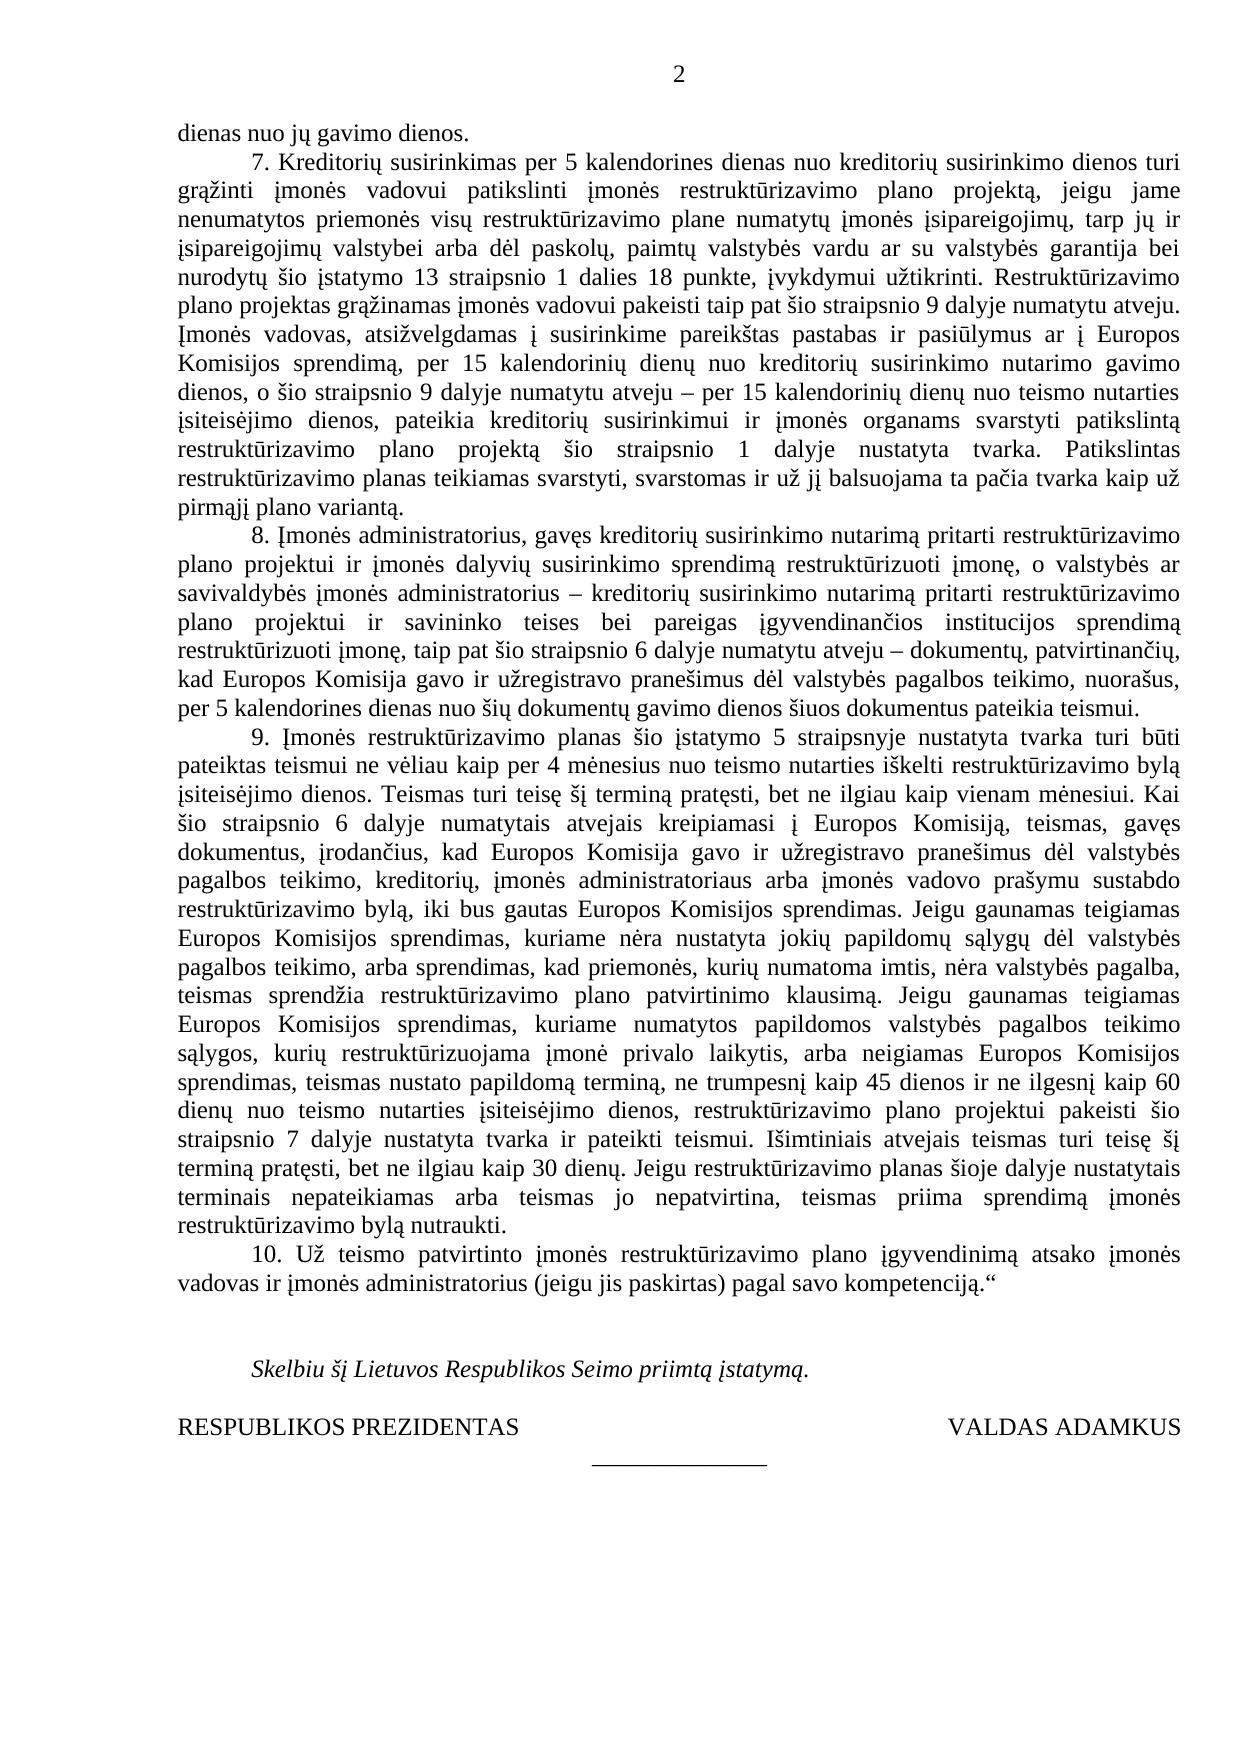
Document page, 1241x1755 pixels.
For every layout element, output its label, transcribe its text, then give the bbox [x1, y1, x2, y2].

text 10. Už teismo patvirtinto įmonės restruktūrizavimo plano įgyvendinimą atsako įmonės vadovas ir įmonės administratorius (jeigu jis paskirtas) pagal savo kompetenciją.“ [177, 1239, 1181, 1297]
text ______________ [177, 1441, 1181, 1469]
text 8. Įmonės administratorius, gavęs kreditorių susirinkimo nutarimą pritarti restruktūrizavimo plano projektui ir įmonės dalyvių susirinkimo sprendimą restruktūrizuoti įmonę, o valstybės ar savivaldybės įmonės administratorius – kreditorių susirinkimo nutarimą pritarti restruktūrizavimo plano projektui ir savininko teises bei pareigas įgyvendinančios institucijos sprendimą restruktūrizuoti įmonę, taip pat šio straipsnio 6 dalyje numatytu atveju – dokumentų, patvirtinančių, kad Europos Komisija gavo ir užregistravo pranešimus dėl valstybės pagalbos teikimo, nuorašus, per 5 kalendorines dienas nuo šių dokumentų gavimo dienos šiuos dokumentus pateikia teismui. [177, 521, 1181, 722]
text 7. Kreditorių susirinkimas per 5 kalendorines dienas nuo kreditorių susirinkimo dienos turi grąžinti įmonės vadovui patikslinti įmonės restruktūrizavimo plano projektą, jeigu jame nenumatytos priemonės visų restruktūrizavimo plane numatytų įmonės įsipareigojimų, tarp jų ir įsipareigojimų valstybei arba dėl paskolų, paimtų valstybės vardu ar su valstybės garantija bei nurodytų šio įstatymo 13 straipsnio 1 dalies 18 punkte, įvykdymui užtikrinti. Restruktūrizavimo plano projektas grąžinamas įmonės vadovui pakeisti taip pat šio straipsnio 9 dalyje numatytu atveju. Įmonės vadovas, atsižvelgdamas į susirinkime pareikštas pastabas ir pasiūlymus ar į Europos Komisijos sprendimą, per 15 kalendorinių dienų nuo kreditorių susirinkimo nutarimo gavimo dienos, o šio straipsnio 9 dalyje numatytu atveju – per 15 kalendorinių dienų nuo teismo nutarties įsiteisėjimo dienos, pateikia kreditorių susirinkimui ir įmonės organams svarstyti patikslintą restruktūrizavimo plano projektą šio straipsnio 1 dalyje nustatyta tvarka. Patikslintas restruktūrizavimo planas teikiamas svarstyti, svarstomas ir už jį balsuojama ta pačia tvarka kaip už pirmąjį plano variantą. [177, 147, 1181, 521]
text Skelbiu šį Lietuvos Respublikos Seimo priimtą įstatymą. [177, 1354, 1181, 1383]
text dienas nuo jų gavimo dienos. [177, 118, 1181, 147]
text RESPUBLIKOS PREZIDENTAS VALDAS ADAMKUS [177, 1412, 1181, 1441]
text 9. Įmonės restruktūrizavimo planas šio įstatymo 5 straipsnyje nustatyta tvarka turi būti pateiktas teismui ne vėliau kaip per 4 mėnesius nuo teismo nutarties iškelti restruktūrizavimo bylą įsiteisėjimo dienos. Teismas turi teisę šį terminą pratęsti, bet ne ilgiau kaip vienam mėnesiui. Kai šio straipsnio 6 dalyje numatytais atvejais kreipiamasi į Europos Komisiją, teismas, gavęs dokumentus, įrodančius, kad Europos Komisija gavo ir užregistravo pranešimus dėl valstybės pagalbos teikimo, kreditorių, įmonės administratoriaus arba įmonės vadovo prašymu sustabdo restruktūrizavimo bylą, iki bus gautas Europos Komisijos sprendimas. Jeigu gaunamas teigiamas Europos Komisijos sprendimas, kuriame nėra nustatyta jokių papildomų sąlygų dėl valstybės pagalbos teikimo, arba sprendimas, kad priemonės, kurių numatoma imtis, nėra valstybės pagalba, teismas sprendžia restruktūrizavimo plano patvirtinimo klausimą. Jeigu gaunamas teigiamas Europos Komisijos sprendimas, kuriame numatytos papildomos valstybės pagalbos teikimo sąlygos, kurių restruktūrizuojama įmonė privalo laikytis, arba neigiamas Europos Komisijos sprendimas, teismas nustato papildomą terminą, ne trumpesnį kaip 45 dienos ir ne ilgesnį kaip 60 dienų nuo teismo nutarties įsiteisėjimo dienos, restruktūrizavimo plano projektui pakeisti šio straipsnio 7 dalyje nustatyta tvarka ir pateikti teismui. Išimtiniais atvejais teismas turi teisę šį terminą pratęsti, bet ne ilgiau kaip 30 dienų. Jeigu restruktūrizavimo planas šioje dalyje nustatytais terminais nepateikiamas arba teismas jo nepatvirtina, teismas priima sprendimą įmonės restruktūrizavimo bylą nutraukti. [177, 722, 1181, 1239]
